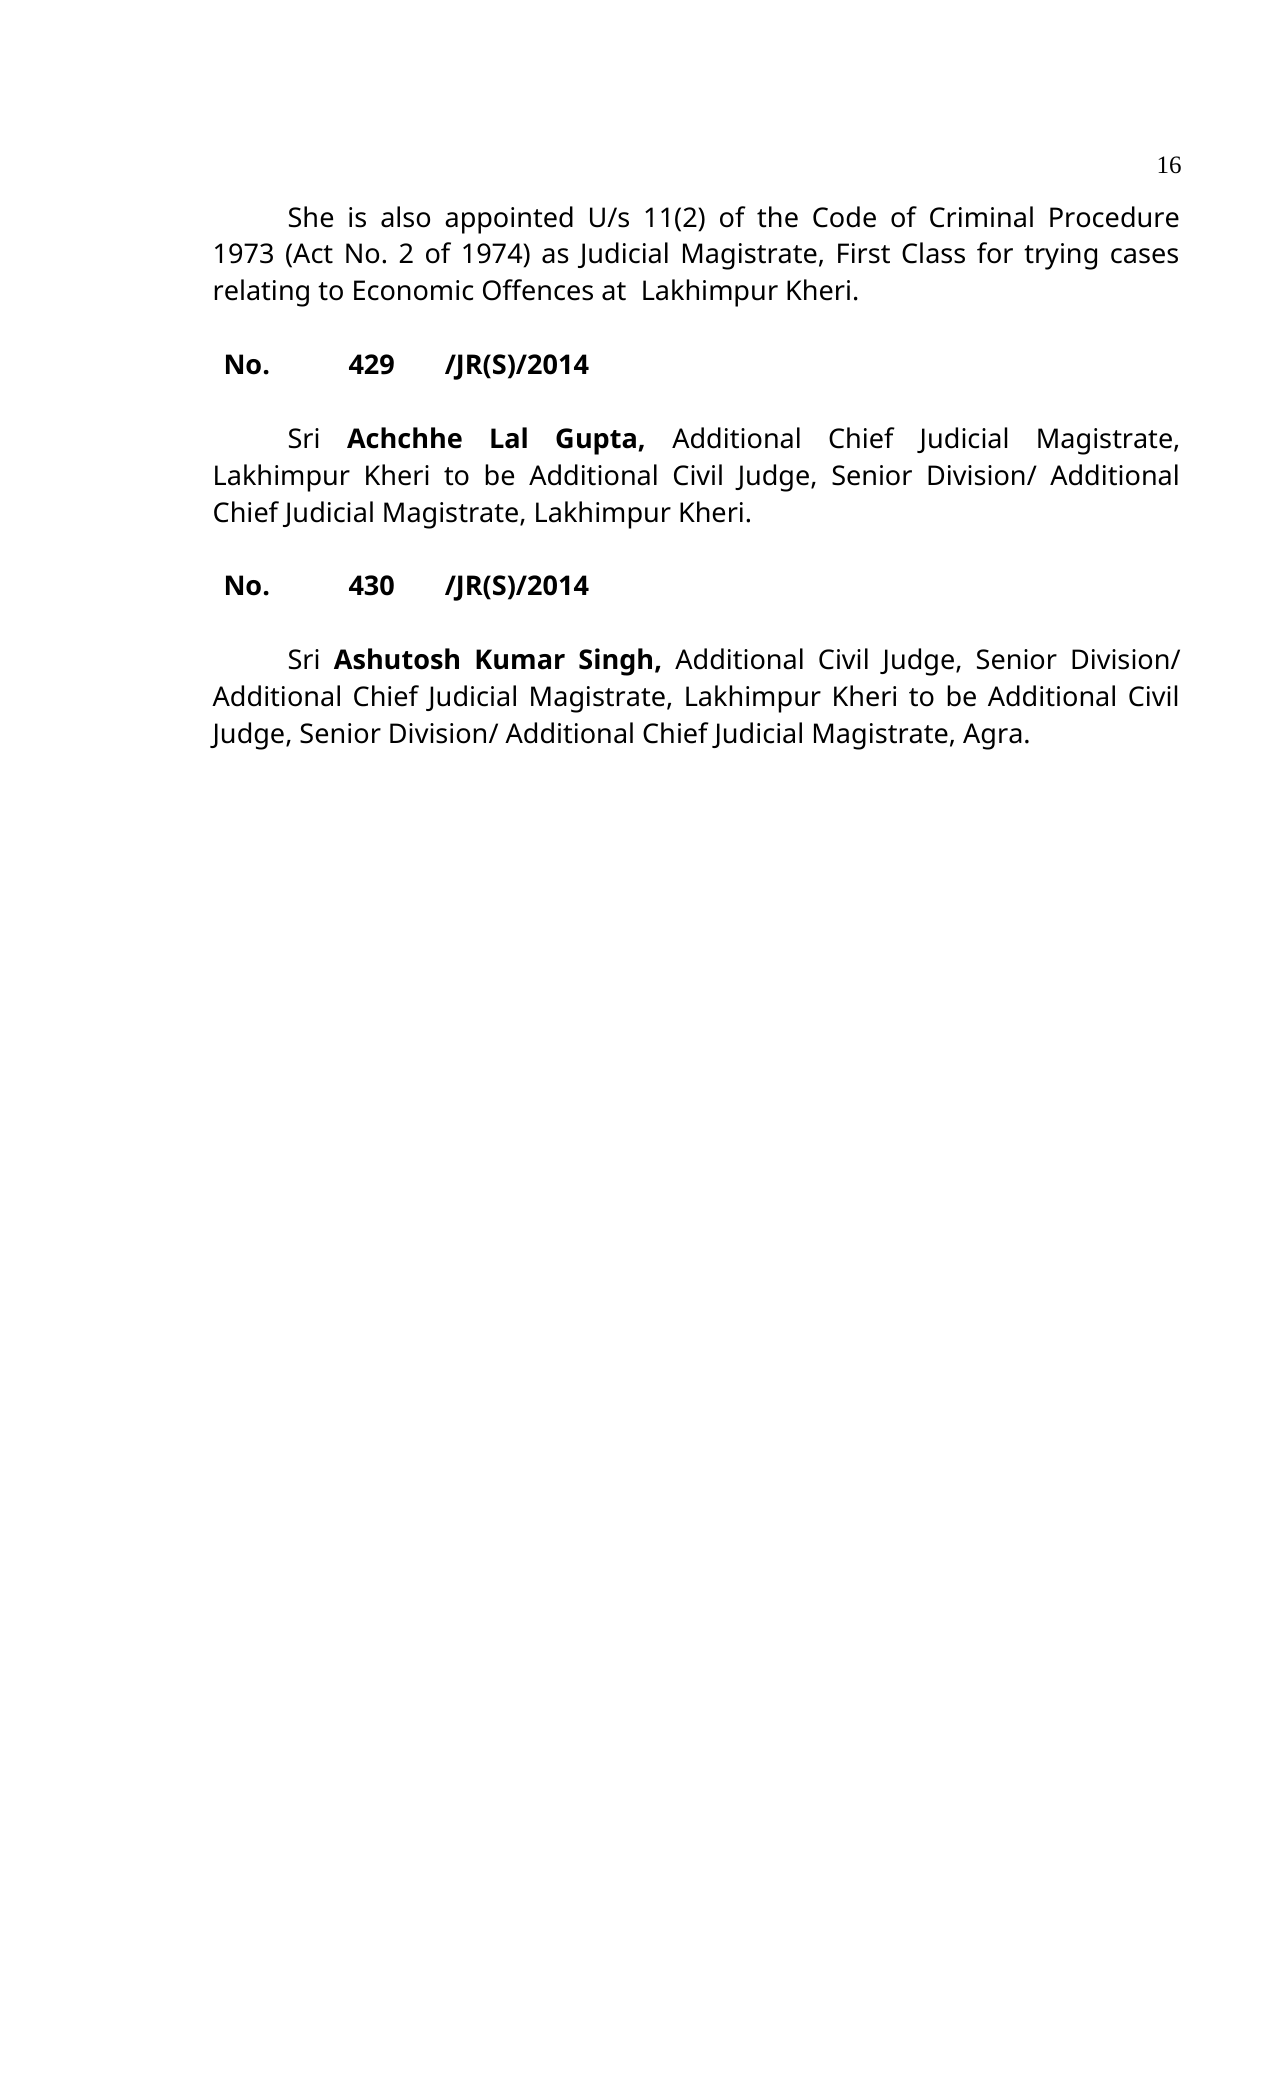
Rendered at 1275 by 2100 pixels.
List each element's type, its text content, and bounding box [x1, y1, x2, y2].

table_header No. [212, 346, 299, 382]
text Sri Ashutosh Kumar Singh, Additional Civil Judge, Senior Division/ Additional Chief Judicial Magistrate, Lakhimpur Kheri to be Additional Civil Judge, Senior Division/ Additional Chief Judicial Magistrate, Agra. [212, 641, 1181, 751]
table_header [300, 346, 433, 382]
table_header /JR(S)/2014 [433, 346, 642, 382]
text Sri Achchhe Lal Gupta, Additional Chief Judicial Magistrate, Lakhimpur Kheri to be Additional Civil Judge, Senior Division/ Additional Chief Judicial Magistrate, Lakhimpur Kheri. [212, 419, 1181, 530]
table_header No. [212, 567, 299, 604]
table_header [300, 567, 433, 604]
text She is also appointed U/s 11(2) of the Code of Criminal Procedure 1973 (Act No. 2 of 1974) as Judicial Magistrate, First Class for trying cases relating to Economic Offences at Lakhimpur Kheri. [212, 198, 1181, 309]
table_header /JR(S)/2014 [433, 567, 642, 604]
